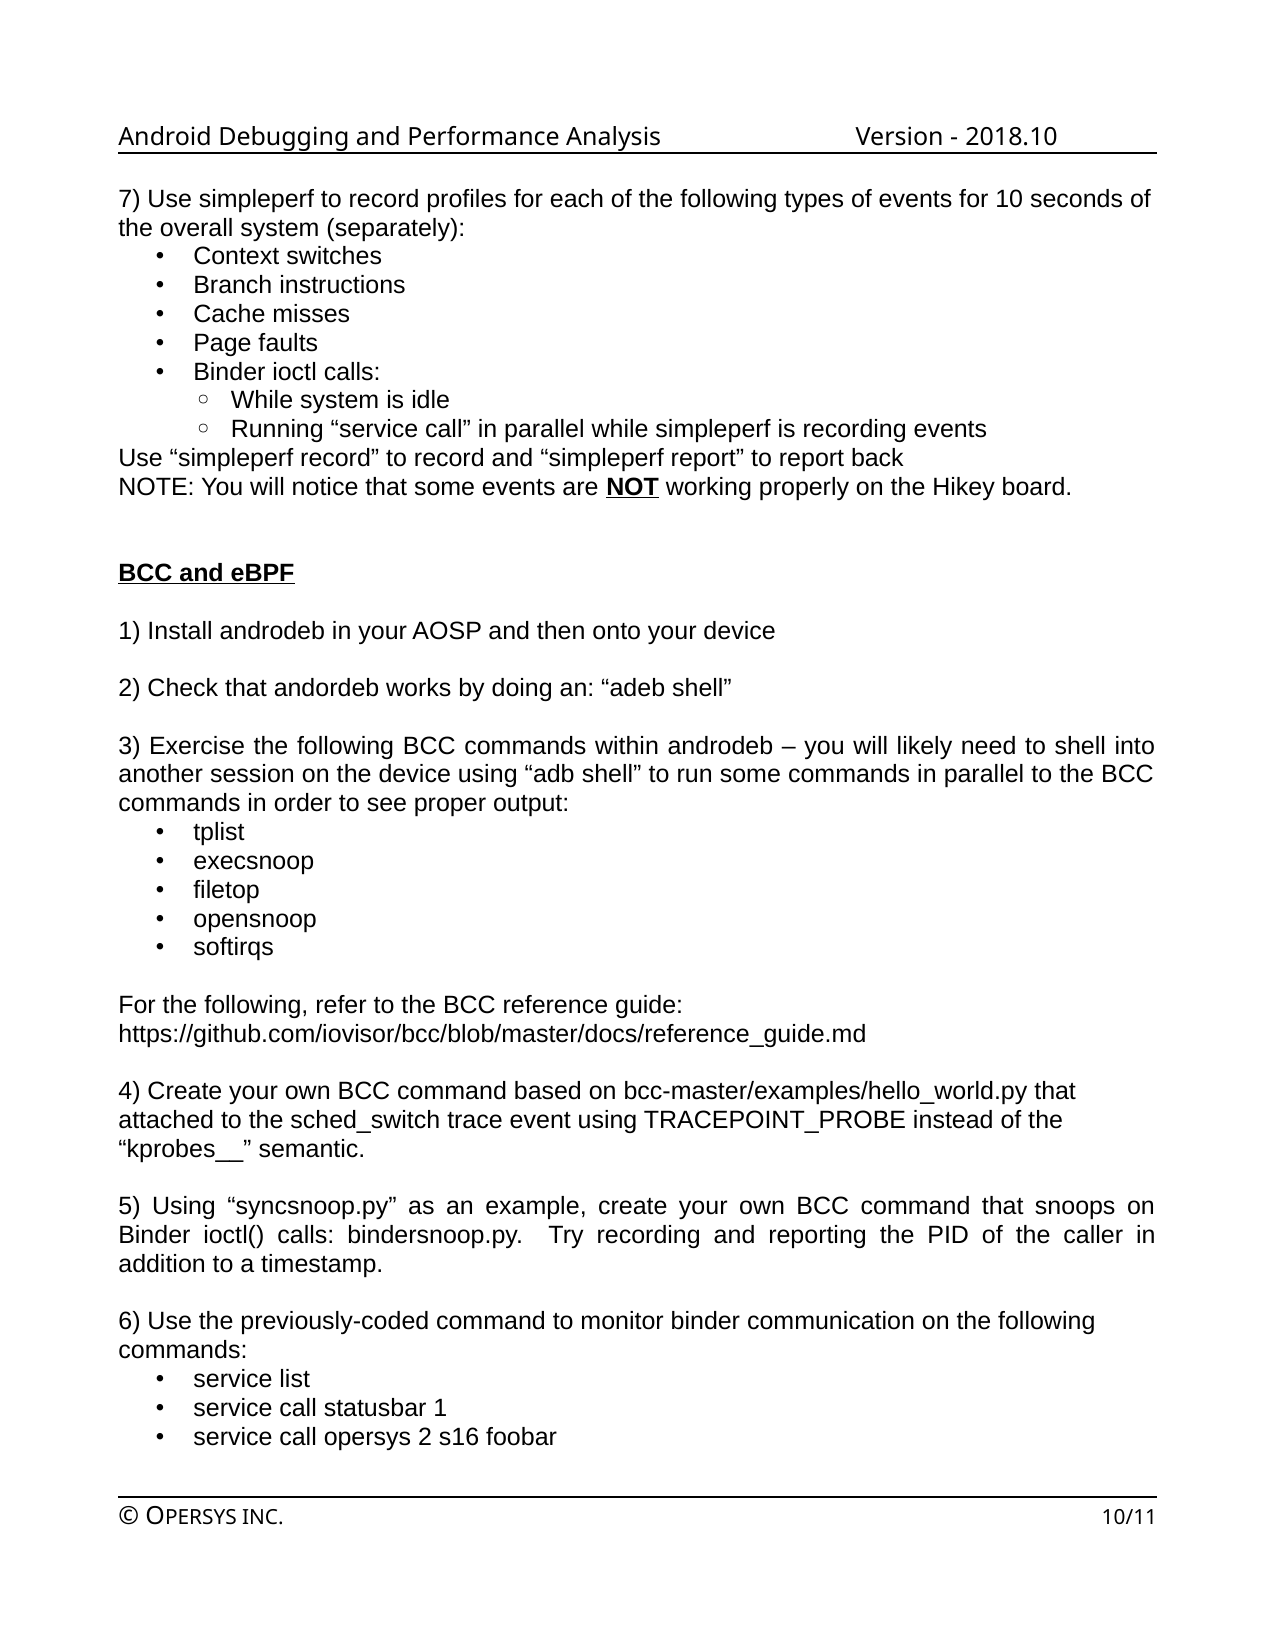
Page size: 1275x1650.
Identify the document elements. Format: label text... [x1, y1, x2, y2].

text 1) Install androdeb in your AOSP and then onto your device [118, 616, 1157, 644]
text 7) Use simpleperf to record profiles for each of the following types of events for 10 seconds of the overall system (separately): [118, 184, 1157, 241]
list service call opersys 2 s16 foobar [156, 1421, 1157, 1450]
list Running “service call” in parallel while simpleperf is recording events [193, 414, 1157, 443]
text 6) Use the previously-coded command to monitor binder communication on the following commands: [118, 1306, 1157, 1364]
list service list [156, 1364, 1157, 1393]
list tplist [156, 817, 1157, 846]
text 2) Check that andordeb works by doing an: “adeb shell” [118, 673, 1157, 702]
text 5) Using “syncsnoop.py” as an example, create your own BCC command that snoops on Binder ioctl() calls: bindersnoop.py. Try recording and reporting the PID of the caller in addition to a timestamp. [118, 1191, 1157, 1277]
text 3) Exercise the following BCC commands within androdeb – you will likely need to shell into another session on the device using “adb shell” to run some commands in parallel to the BCC commands in order to see proper output: [118, 731, 1157, 817]
list Binder ioctl calls: [156, 357, 1157, 386]
list While system is idle [193, 386, 1157, 414]
list Page faults [156, 328, 1157, 357]
list Branch instructions [156, 270, 1157, 299]
list filetop [156, 875, 1157, 903]
list service call statusbar 1 [156, 1393, 1157, 1421]
list Cache misses [156, 299, 1157, 328]
text 4) Create your own BCC command based on bcc-master/examples/hello_world.py that attached to the sched_switch trace event using TRACEPOINT_PROBE instead of the “kprobes__” semantic. [118, 1076, 1157, 1162]
text For the following, refer to the BCC reference guide: https://github.com/iovisor/bcc/blob/master/docs/reference_guide.md [118, 990, 1157, 1047]
list opensnoop [156, 903, 1157, 932]
list Context switches [156, 241, 1157, 270]
list execsnoop [156, 846, 1157, 875]
text BCC and eBPF [118, 558, 1157, 587]
text Use “simpleperf record” to record and “simpleperf report” to report back [118, 443, 1157, 472]
list softirqs [156, 932, 1157, 961]
text NOTE: You will notice that some events are NOT working properly on the Hikey board. [118, 472, 1157, 501]
